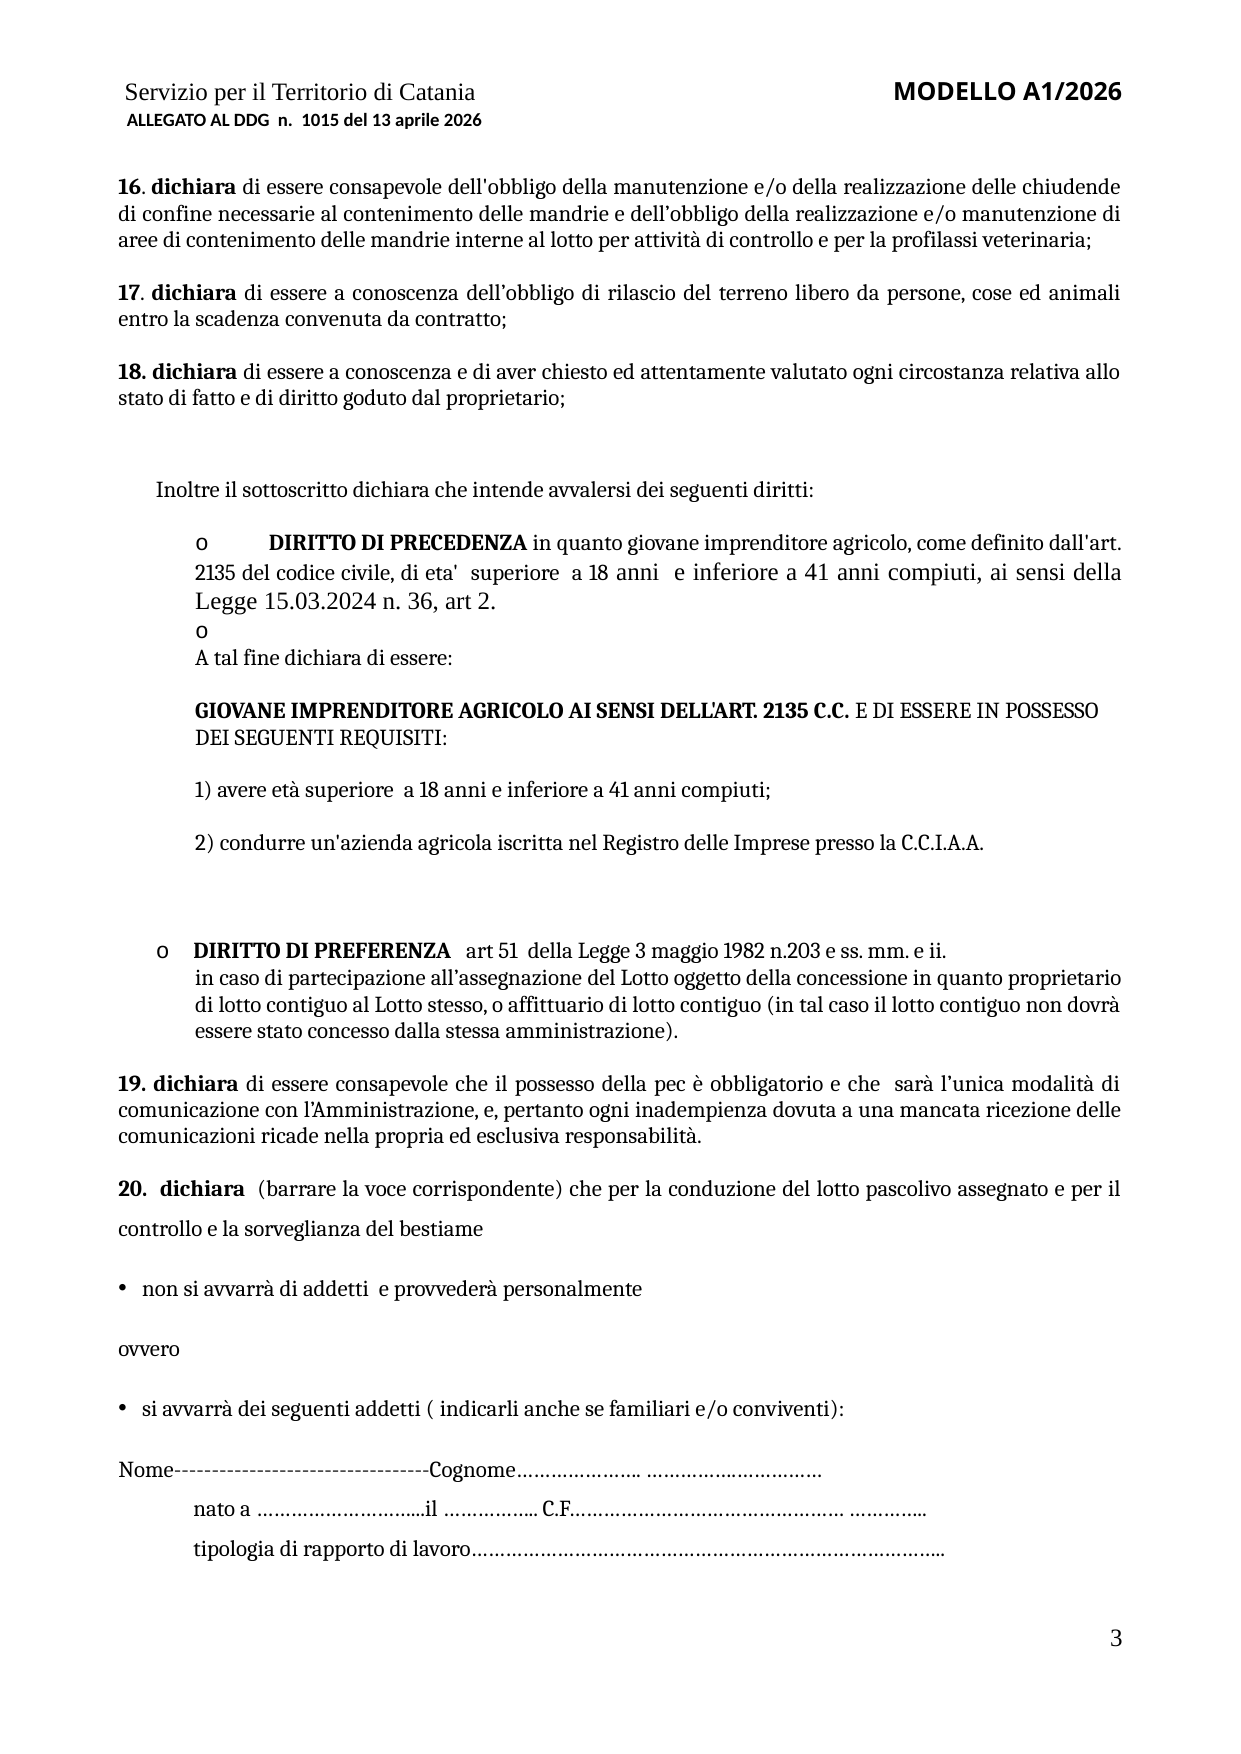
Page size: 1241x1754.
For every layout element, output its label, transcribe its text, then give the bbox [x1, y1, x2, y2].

list DIRITTO DI PREFERENZA art 51 della Legge 3 maggio 1982 n.203 e ss. mm. e ii. [156, 937, 1122, 965]
text 19. dichiara di essere consapevole che il possesso della pec è obbligatorio e che sarà l’unica modalità di comunicazione con l’Amministrazione, e, pertanto ogni inadempienza dovuta a una mancata ricezione delle comunicazioni ricade nella propria ed esclusiva responsabilità. [118, 1070, 1122, 1149]
text A tal fine dichiara di essere: [195, 645, 1122, 672]
text 18. dichiara di essere a conoscenza e di aver chiesto ed attentamente valutato ogni circostanza relativa allo stato di fatto e di diritto goduto dal proprietario; [118, 358, 1122, 411]
text ovvero [118, 1336, 1122, 1362]
text Nome----------------------------------Cognome…………………. …………….…………… [118, 1457, 1122, 1483]
text 2) condurre un'azienda agricola iscritta nel Registro delle Imprese presso la C.C.I.A.A. [195, 830, 1122, 856]
text in caso di partecipazione all’assegnazione del Lotto oggetto della concessione in quanto proprietario di lotto contiguo al Lotto stesso, o affittuario di lotto contiguo (in tal caso il lotto contiguo non dovrà essere stato concesso dalla stessa amministrazione). [195, 965, 1122, 1044]
text 20. dichiara (barrare la voce corrispondente) che per la conduzione del lotto pascolivo assegnato e per il controllo e la sorveglianza del bestiame [118, 1176, 1122, 1242]
text 17. dichiara di essere a conoscenza dell’obbligo di rilascio del terreno libero da persone, cose ed animali entro la scadenza convenuta da contratto; [118, 279, 1122, 332]
text tipologia di rapporto di lavoro……………………………………………………………………….. [193, 1536, 1122, 1562]
text Inoltre il sottoscritto dichiara che intende avvalersi dei seguenti diritti: [118, 477, 1122, 503]
list si avvarrà dei seguenti addetti ( indicarli anche se familiari e/o conviventi): [118, 1396, 1122, 1423]
list non si avvarrà di addetti e provvederà personalmente [118, 1276, 1122, 1302]
text GIOVANE IMPRENDITORE AGRICOLO AI SENSI DELL'ART. 2135 C.C. E DI ESSERE IN POSSESSO DEI SEGUENTI REQUISITI: [195, 698, 1122, 751]
text 1) avere età superiore a 18 anni e inferiore a 41 anni compiuti; [195, 777, 1122, 803]
list DIRITTO DI PRECEDENZA in quanto giovane imprenditore agricolo, come definito dall'art. 2135 del codice civile, di eta' superiore a 18 anni e inferiore a 41 anni compiuti, ai sensi della Legge 15.03.2024 n. 36, art 2. [195, 530, 1122, 615]
text nato a ………………………...il …………….. C.F………………………………………… ………….. [193, 1496, 1122, 1522]
text 16. dichiara di essere consapevole dell'obbligo della manutenzione e/o della realizzazione delle chiudende di confine necessarie al contenimento delle mandrie e dell’obbligo della realizzazione e/o manutenzione di aree di contenimento delle mandrie interne al lotto per attività di controllo e per la profilassi veterinaria; [118, 174, 1122, 253]
